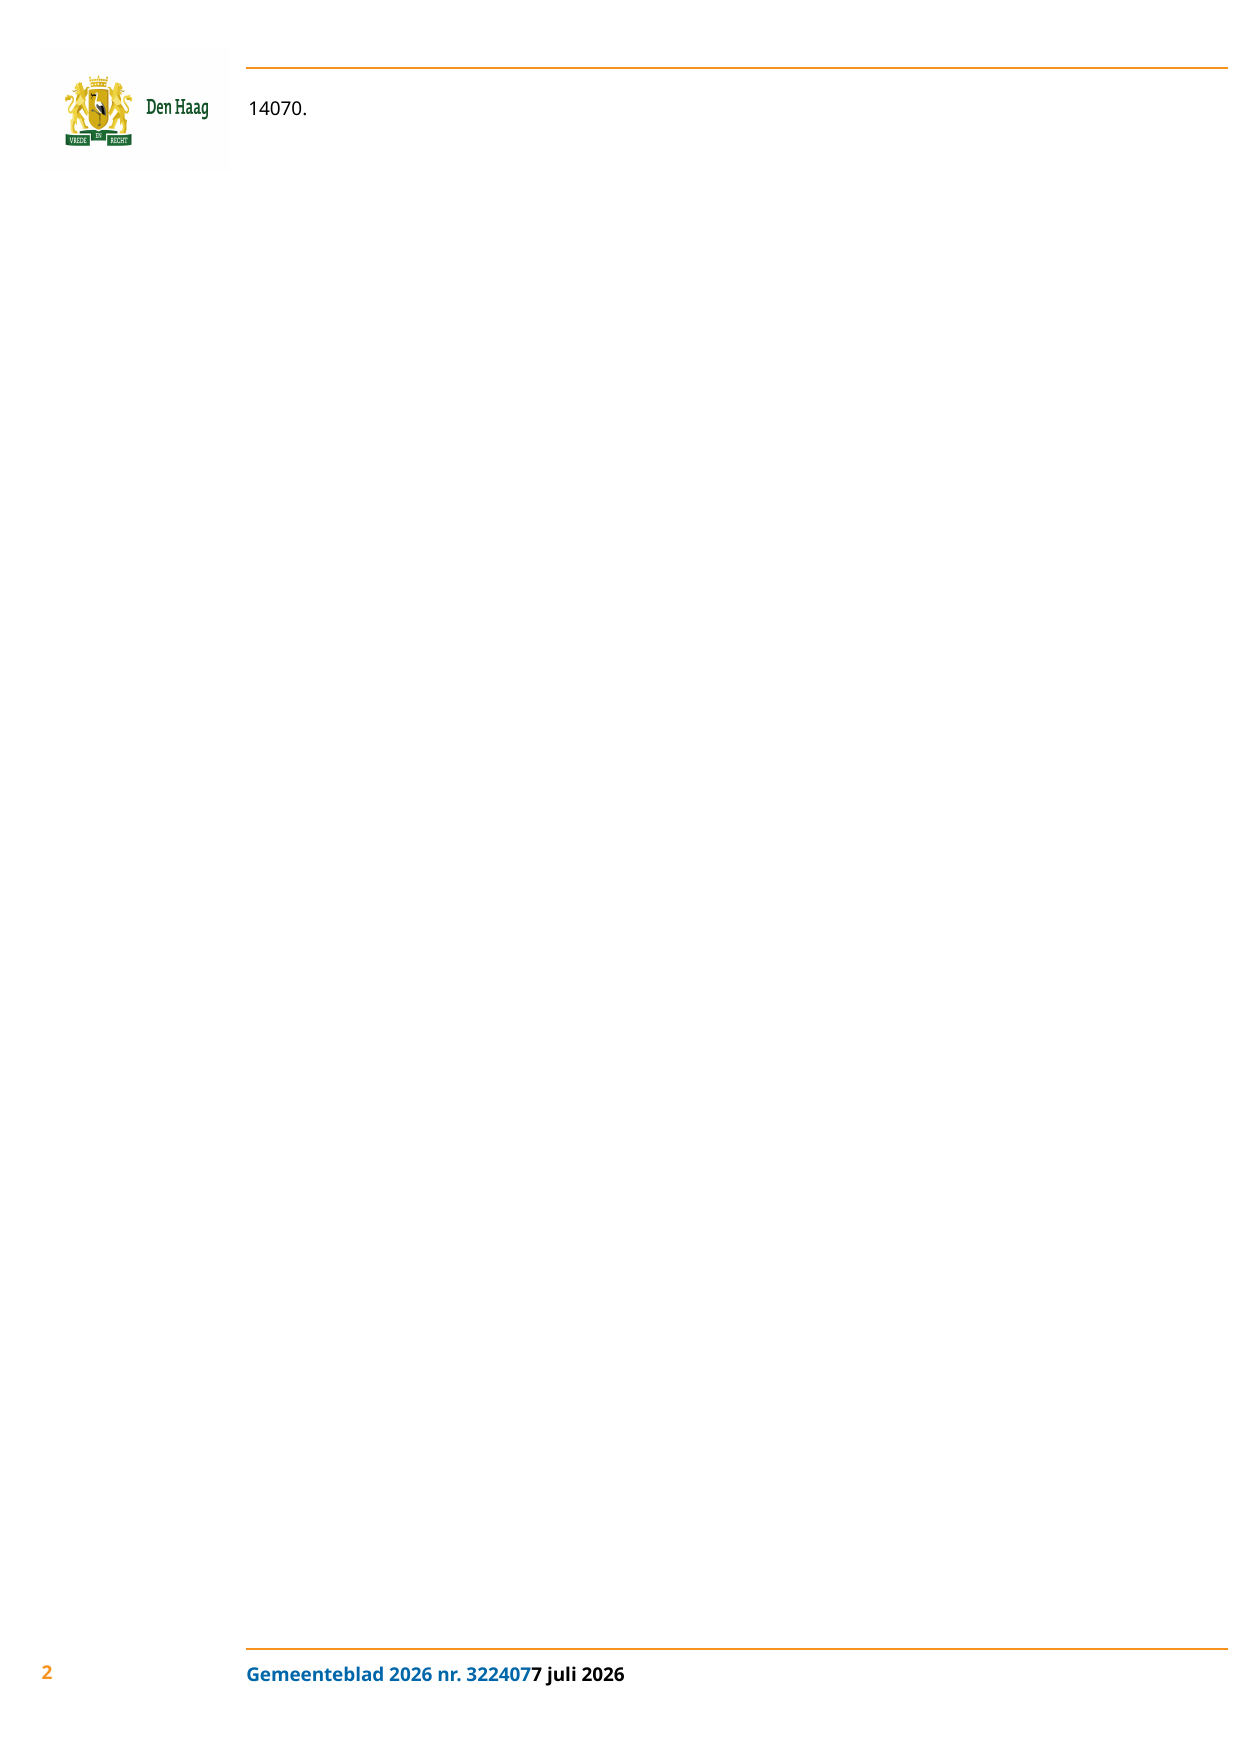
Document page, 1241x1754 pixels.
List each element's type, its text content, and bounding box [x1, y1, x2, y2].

text 14070. [248, 95, 1152, 121]
picture [41, 47, 231, 172]
